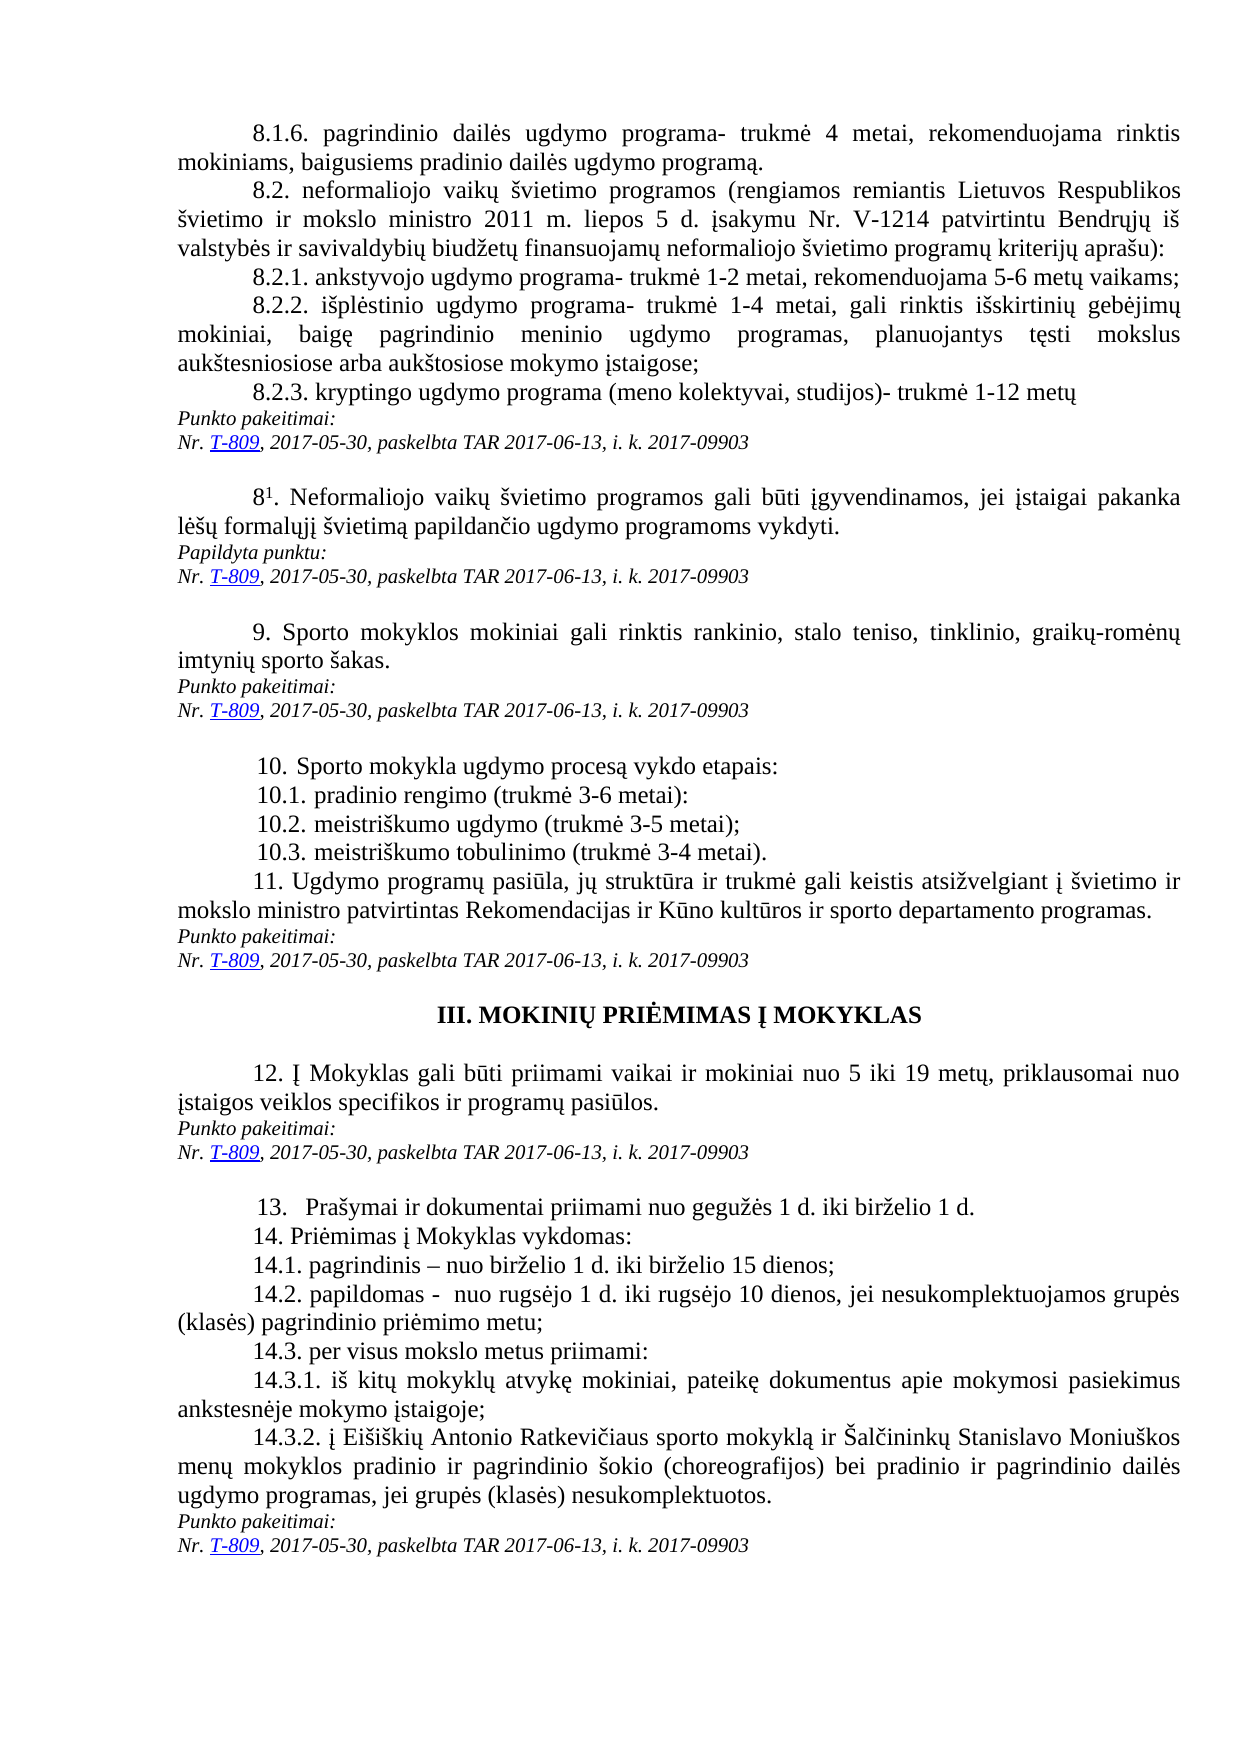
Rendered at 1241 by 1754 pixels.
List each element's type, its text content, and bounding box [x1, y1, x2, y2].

text 8.2.1. ankstyvojo ugdymo programa- trukmė 1-2 metai, rekomenduojama 5-6 metų vaikams; [177, 262, 1181, 291]
text Nr. T-809, 2017-05-30, paskelbta TAR 2017-06-13, i. k. 2017-09903 [177, 430, 1181, 454]
text 11. Ugdymo programų pasiūla, jų struktūra ir trukmė gali keistis atsižvelgiant į švietimo ir mokslo ministro patvirtintas Rekomendacijas ir Kūno kultūros ir sporto departamento programas. [177, 866, 1181, 924]
text 14.2. papildomas - nuo rugsėjo 1 d. iki rugsėjo 10 dienos, jei nesukomplektuojamos grupės (klasės) pagrindinio priėmimo metu; [177, 1279, 1181, 1336]
text 81. Neformaliojo vaikų švietimo programos gali būti įgyvendinamos, jei įstaigai pakanka lėšų formalųjį švietimą papildančio ugdymo programoms vykdyti. [177, 482, 1181, 540]
text 14.3. per visus mokslo metus priimami: [177, 1336, 1181, 1365]
text Nr. T-809, 2017-05-30, paskelbta TAR 2017-06-13, i. k. 2017-09903 [177, 564, 1181, 588]
text Punkto pakeitimai: [177, 1116, 1181, 1140]
text 13. Prašymai ir dokumentai priimami nuo gegužės 1 d. iki birželio 1 d. [179, 1192, 1181, 1221]
text Punkto pakeitimai: [177, 1509, 1181, 1533]
text 14. Priėmimas į Mokyklas vykdomas: [177, 1221, 1181, 1250]
text 10. Sporto mokykla ugdymo procesą vykdo etapais: [181, 751, 1181, 780]
text Punkto pakeitimai: [177, 406, 1181, 430]
text 8.1.6. pagrindinio dailės ugdymo programa- trukmė 4 metai, rekomenduojama rinktis mokiniams, baigusiems pradinio dailės ugdymo programą. [177, 118, 1181, 176]
text 8.2.3. kryptingo ugdymo programa (meno kolektyvai, studijos)- trukmė 1-12 metų [177, 377, 1181, 406]
text 14.3.2. į Eišiškių Antonio Ratkevičiaus sporto mokyklą ir Šalčininkų Stanislavo Moniuškos menų mokyklos pradinio ir pagrindinio šokio (choreografijos) bei pradinio ir pagrindinio dailės ugdymo programas, jei grupės (klasės) nesukomplektuotos. [177, 1422, 1181, 1509]
text 9. Sporto mokyklos mokiniai gali rinktis rankinio, stalo teniso, tinklinio, graikų-romėnų imtynių sporto šakas. [177, 617, 1181, 674]
text Nr. T-809, 2017-05-30, paskelbta TAR 2017-06-13, i. k. 2017-09903 [177, 1533, 1181, 1557]
text 14.1. pagrindinis – nuo birželio 1 d. iki birželio 15 dienos; [177, 1250, 1181, 1279]
text 12. Į Mokyklas gali būti priimami vaikai ir mokiniai nuo 5 iki 19 metų, priklausomai nuo įstaigos veiklos specifikos ir programų pasiūlos. [177, 1058, 1181, 1116]
text 10.2. meistriškumo ugdymo (trukmė 3-5 metai); [181, 809, 1181, 837]
text III. MOKINIŲ PRIĖMIMAS Į MOKYKLAS [177, 1001, 1181, 1029]
text Nr. T-809, 2017-05-30, paskelbta TAR 2017-06-13, i. k. 2017-09903 [177, 1140, 1181, 1164]
text 14.3.1. iš kitų mokyklų atvykę mokiniai, pateikę dokumentus apie mokymosi pasiekimus ankstesnėje mokymo įstaigoje; [177, 1365, 1181, 1422]
text 10.3. meistriškumo tobulinimo (trukmė 3-4 metai). [181, 837, 1181, 866]
text Nr. T-809, 2017-05-30, paskelbta TAR 2017-06-13, i. k. 2017-09903 [177, 698, 1181, 722]
text Nr. T-809, 2017-05-30, paskelbta TAR 2017-06-13, i. k. 2017-09903 [177, 948, 1181, 972]
text 8.2. neformaliojo vaikų švietimo programos (rengiamos remiantis Lietuvos Respublikos švietimo ir mokslo ministro 2011 m. liepos 5 d. įsakymu Nr. V-1214 patvirtintu Bendrųjų iš valstybės ir savivaldybių biudžetų finansuojamų neformaliojo švietimo programų kriterijų aprašu): [177, 176, 1181, 262]
text Punkto pakeitimai: [177, 674, 1181, 698]
text 10.1. pradinio rengimo (trukmė 3-6 metai): [181, 780, 1181, 809]
text Punkto pakeitimai: [177, 924, 1181, 948]
text 8.2.2. išplėstinio ugdymo programa- trukmė 1-4 metai, gali rinktis išskirtinių gebėjimų mokiniai, baigę pagrindinio meninio ugdymo programas, planuojantys tęsti mokslus aukštesniosiose arba aukštosiose mokymo įstaigose; [177, 291, 1181, 377]
text Papildyta punktu: [177, 540, 1181, 564]
